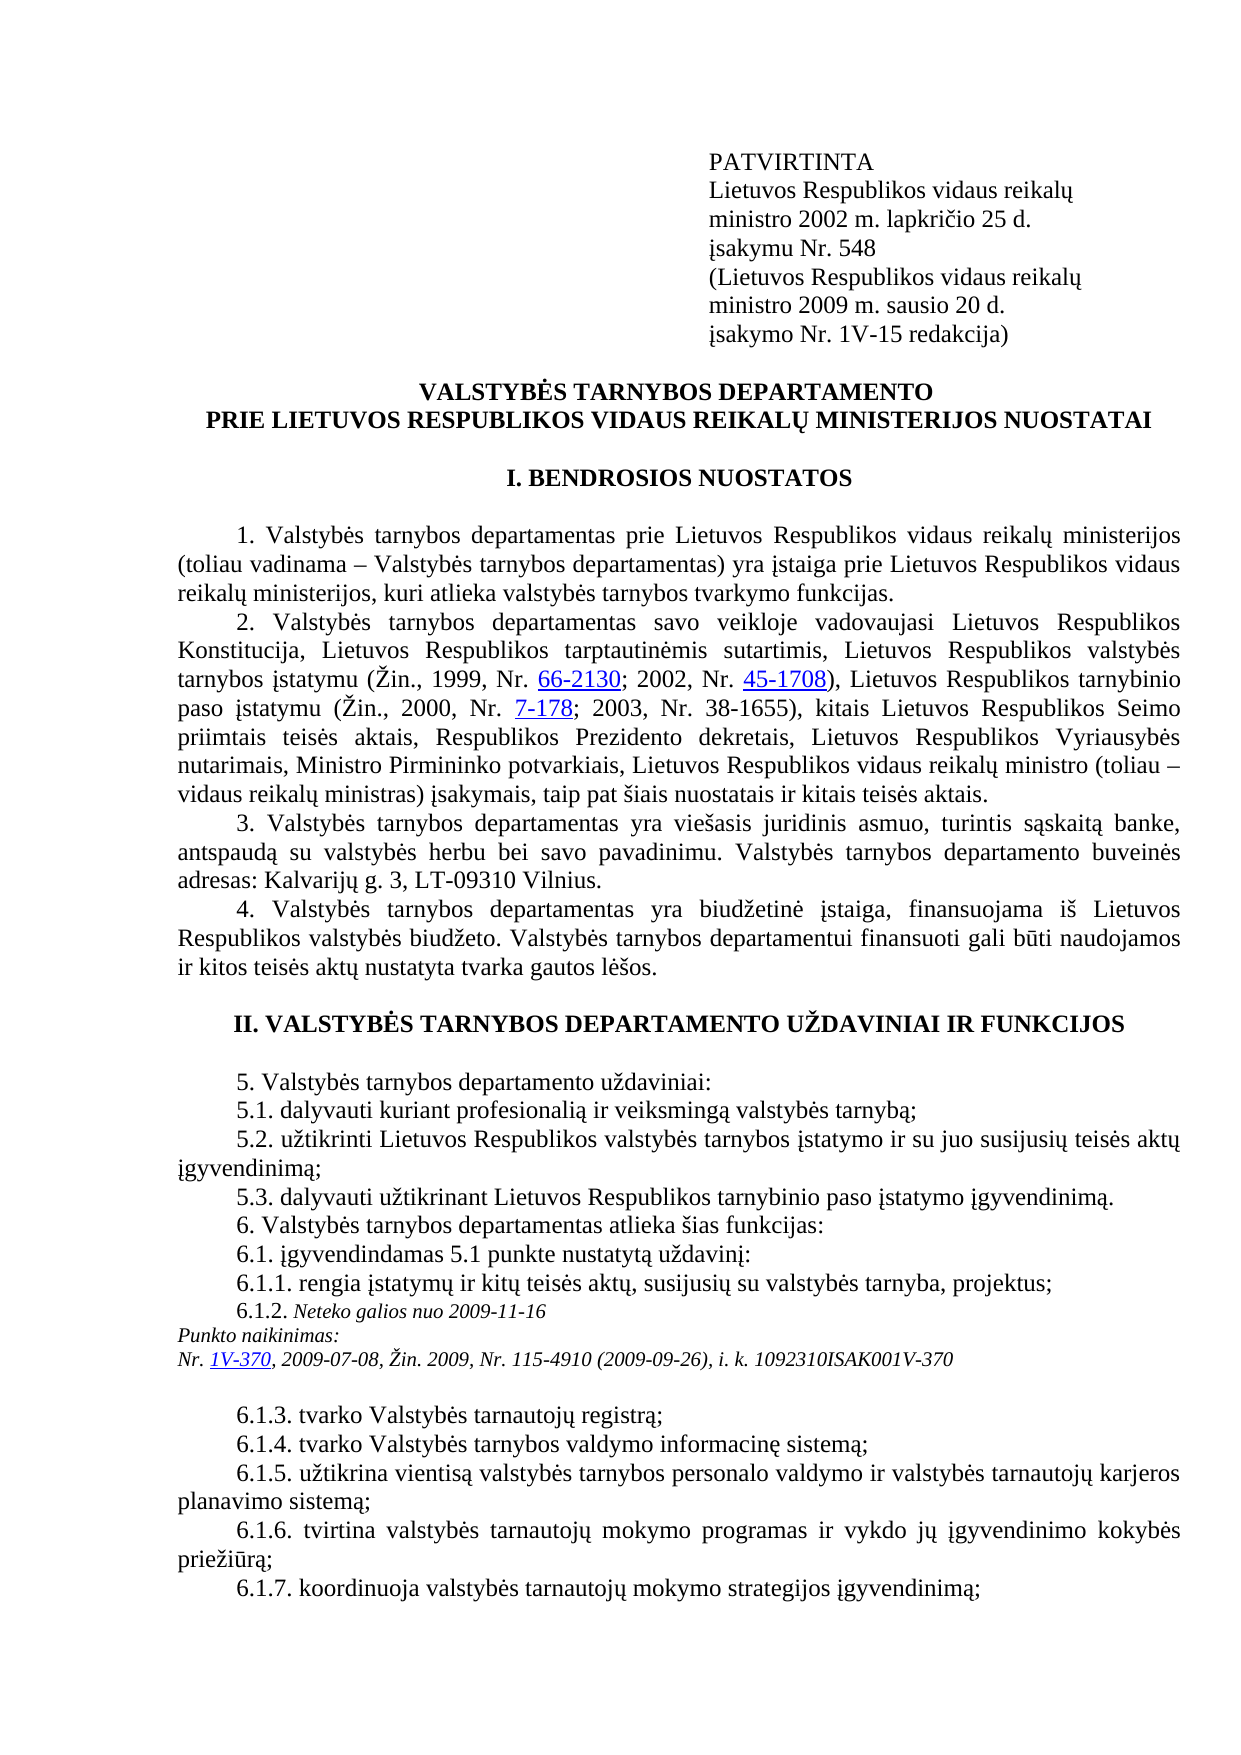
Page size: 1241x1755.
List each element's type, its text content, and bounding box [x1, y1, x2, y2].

text Punkto naikinimas: [177, 1323, 1181, 1347]
text 6.1.2. Neteko galios nuo 2009-11-16 [177, 1297, 1181, 1323]
text II. VALSTYBĖS TARNYBOS DEPARTAMENTO UŽDAVINIAI IR FUNKCIJOS [177, 1009, 1181, 1038]
text įsakymu Nr. 548 [177, 233, 1181, 262]
text PATVIRTINTA [177, 147, 1181, 176]
text PRIE LIETUVOS RESPUBLIKOS VIDAUS REIKALŲ MINISTERIJOS NUOSTATAI [177, 406, 1181, 434]
text 5.2. užtikrinti Lietuvos Respublikos valstybės tarnybos įstatymo ir su juo susijusių teisės aktų įgyvendinimą; [177, 1124, 1181, 1182]
text VALSTYBĖS TARNYBOS DEPARTAMENTO [177, 377, 1181, 406]
text įsakymo Nr. 1V-15 redakcija) [177, 319, 1181, 348]
text Nr. 1V-370, 2009-07-08, Žin. 2009, Nr. 115-4910 (2009-09-26), i. k. 1092310ISAK001V-370 [177, 1347, 1181, 1371]
text Lietuvos Respublikos vidaus reikalų [177, 176, 1181, 204]
text 3. Valstybės tarnybos departamentas yra viešasis juridinis asmuo, turintis sąskaitą banke, antspaudą su valstybės herbu bei savo pavadinimu. Valstybės tarnybos departamento buveinės adresas: Kalvarijų g. 3, LT-09310 Vilnius. [177, 808, 1181, 894]
text 6. Valstybės tarnybos departamentas atlieka šias funkcijas: [177, 1211, 1181, 1239]
text ministro 2002 m. lapkričio 25 d. [177, 204, 1181, 233]
text 5.3. dalyvauti užtikrinant Lietuvos Respublikos tarnybinio paso įstatymo įgyvendinimą. [177, 1182, 1181, 1211]
text 1. Valstybės tarnybos departamentas prie Lietuvos Respublikos vidaus reikalų ministerijos (toliau vadinama – Valstybės tarnybos departamentas) yra įstaiga prie Lietuvos Respublikos vidaus reikalų ministerijos, kuri atlieka valstybės tarnybos tvarkymo funkcijas. [177, 521, 1181, 607]
text 6.1.7. koordinuoja valstybės tarnautojų mokymo strategijos įgyvendinimą; [177, 1573, 1181, 1601]
text 6.1.5. užtikrina vientisą valstybės tarnybos personalo valdymo ir valstybės tarnautojų karjeros planavimo sistemą; [177, 1458, 1181, 1515]
text 4. Valstybės tarnybos departamentas yra biudžetinė įstaiga, finansuojama iš Lietuvos Respublikos valstybės biudžeto. Valstybės tarnybos departamentui finansuoti gali būti naudojamos ir kitos teisės aktų nustatyta tvarka gautos lėšos. [177, 894, 1181, 981]
text 5.1. dalyvauti kuriant profesionalią ir veiksmingą valstybės tarnybą; [177, 1096, 1181, 1124]
text 6.1.1. rengia įstatymų ir kitų teisės aktų, susijusių su valstybės tarnyba, projektus; [177, 1268, 1181, 1297]
text 6.1. įgyvendindamas 5.1 punkte nustatytą uždavinį: [177, 1239, 1181, 1268]
text I. BENDROSIOS NUOSTATOS [177, 463, 1181, 492]
text 2. Valstybės tarnybos departamentas savo veikloje vadovaujasi Lietuvos Respublikos Konstitucija, Lietuvos Respublikos tarptautinėmis sutartimis, Lietuvos Respublikos valstybės tarnybos įstatymu (Žin., 1999, Nr. 66-2130; 2002, Nr. 45-1708), Lietuvos Respublikos tarnybinio paso įstatymu (Žin., 2000, Nr. 7-178; 2003, Nr. 38-1655), kitais Lietuvos Respublikos Seimo priimtais teisės aktais, Respublikos Prezidento dekretais, Lietuvos Respublikos Vyriausybės nutarimais, Ministro Pirmininko potvarkiais, Lietuvos Respublikos vidaus reikalų ministro (toliau – vidaus reikalų ministras) įsakymais, taip pat šiais nuostatais ir kitais teisės aktais. [177, 607, 1181, 808]
text 5. Valstybės tarnybos departamento uždaviniai: [177, 1067, 1181, 1096]
text ministro 2009 m. sausio 20 d. [177, 291, 1181, 319]
text (Lietuvos Respublikos vidaus reikalų [177, 262, 1181, 291]
text 6.1.4. tvarko Valstybės tarnybos valdymo informacinę sistemą; [177, 1429, 1181, 1458]
text 6.1.6. tvirtina valstybės tarnautojų mokymo programas ir vykdo jų įgyvendinimo kokybės priežiūrą; [177, 1515, 1181, 1573]
text 6.1.3. tvarko Valstybės tarnautojų registrą; [177, 1400, 1181, 1429]
